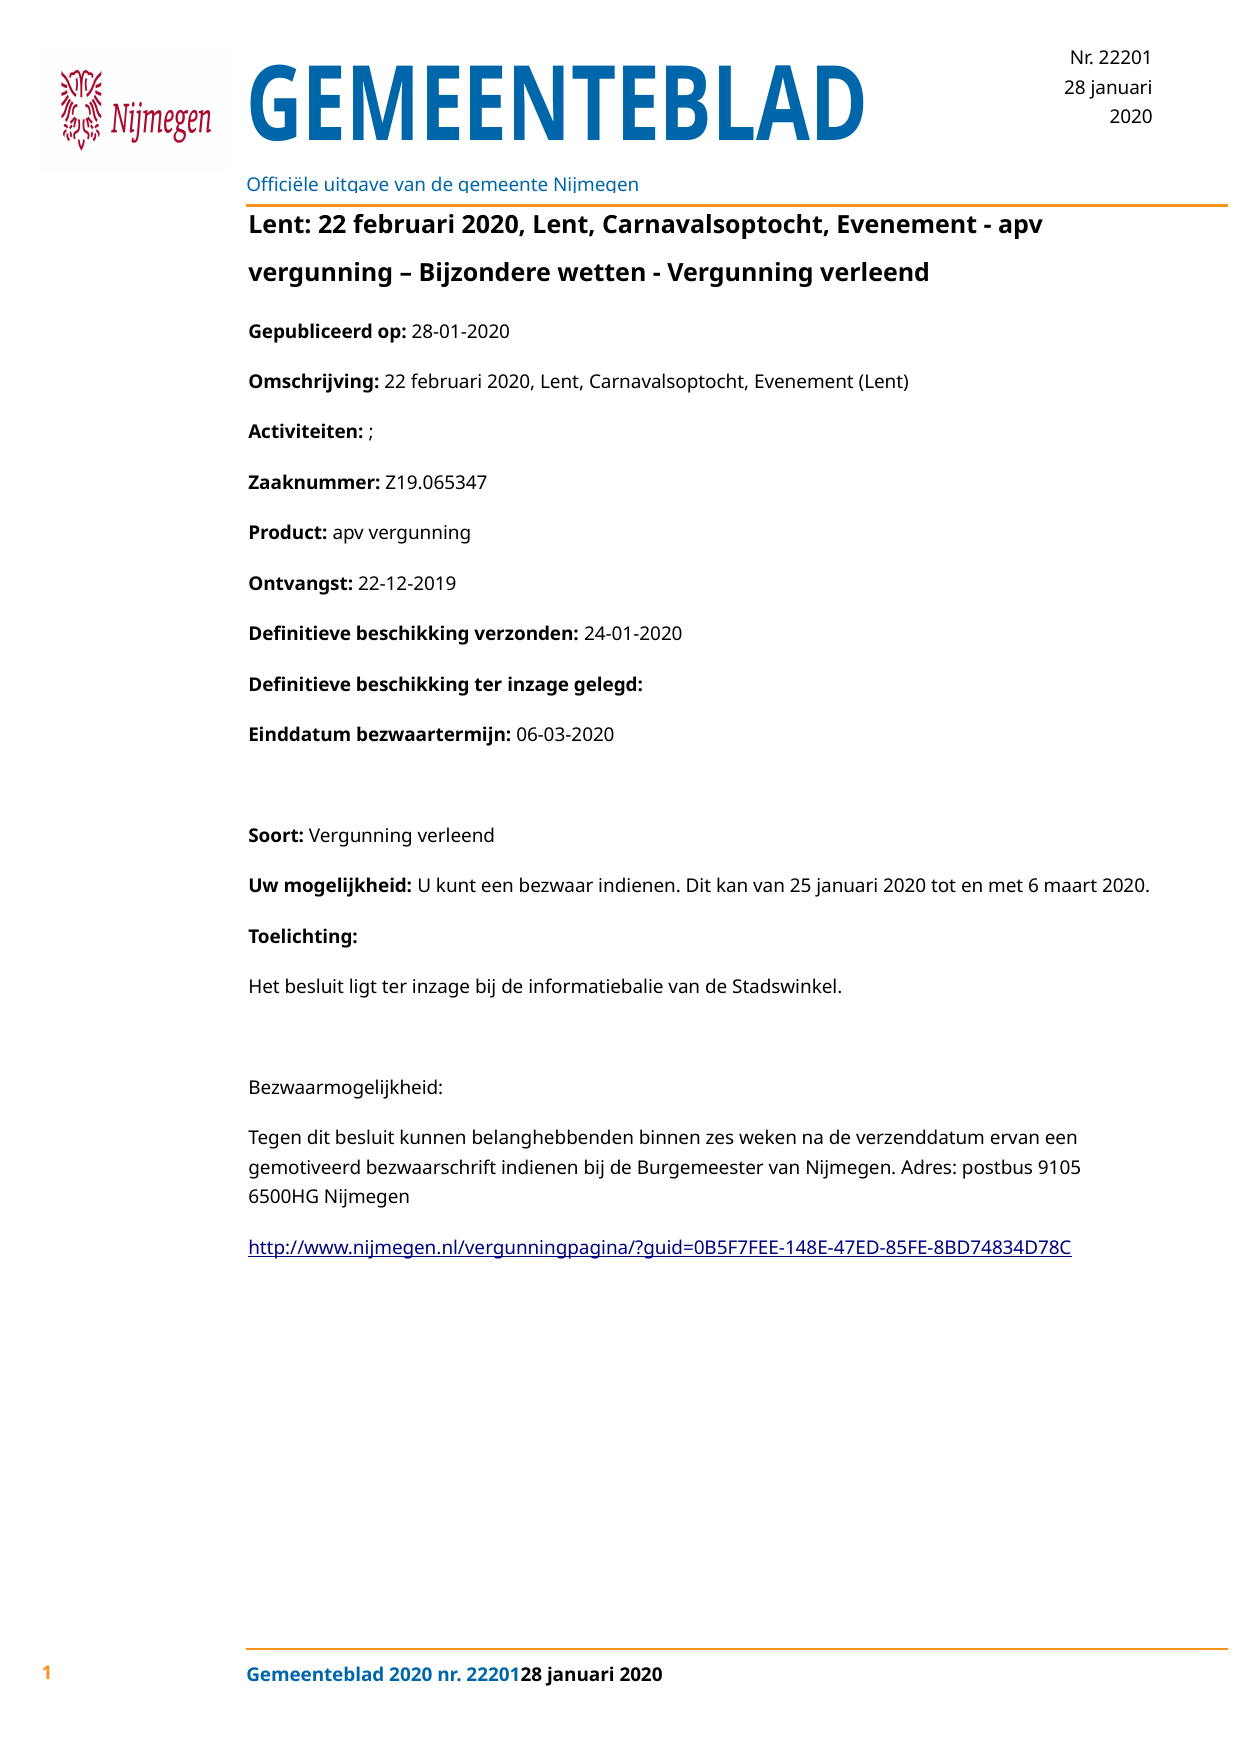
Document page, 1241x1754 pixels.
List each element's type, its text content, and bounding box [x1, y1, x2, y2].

text Lent: 22 februari 2020, Lent, Carnavalsoptocht, Evenement - apv vergunning – Bijzondere wetten - Vergunning verleend [248, 207, 1152, 288]
text Definitieve beschikking ter inzage gelegd: [248, 671, 1152, 697]
text Gepubliceerd op: 28-01-2020 [248, 318, 1152, 344]
text Activiteiten: ; [248, 419, 1152, 444]
text Definitieve beschikking verzonden: 24-01-2020 [248, 620, 1152, 646]
text Zaaknummer: Z19.065347 [248, 469, 1152, 495]
text Tegen dit besluit kunnen belanghebbenden binnen zes weken na de verzenddatum ervan een gemotiveerd bezwaarschrift indienen bij de Burgemeester van Nijmegen. Adres: postbus 9105 6500HG Nijmegen [248, 1124, 1152, 1209]
text Het besluit ligt ter inzage bij de informatiebalie van de Stadswinkel. [248, 973, 1152, 999]
text Omschrijving: 22 februari 2020, Lent, Carnavalsoptocht, Evenement (Lent) [248, 368, 1152, 394]
text Einddatum bezwaartermijn: 06-03-2020 [248, 721, 1152, 747]
text Bezwaarmogelijkheid: [248, 1074, 1152, 1100]
text http://www.nijmegen.nl/vergunningpagina/?guid=0B5F7FEE-148E-47ED-85FE-8BD74834D78C [248, 1234, 1152, 1260]
text Ontvangst: 22-12-2019 [248, 570, 1152, 596]
text Toelichting: [248, 923, 1152, 949]
text Product: apv vergunning [248, 519, 1152, 545]
text Soort: Vergunning verleend [248, 822, 1152, 848]
text Uw mogelijkheid: U kunt een bezwaar indienen. Dit kan van 25 januari 2020 tot en met 6 maart 2020. [248, 872, 1152, 898]
picture [41, 47, 231, 172]
